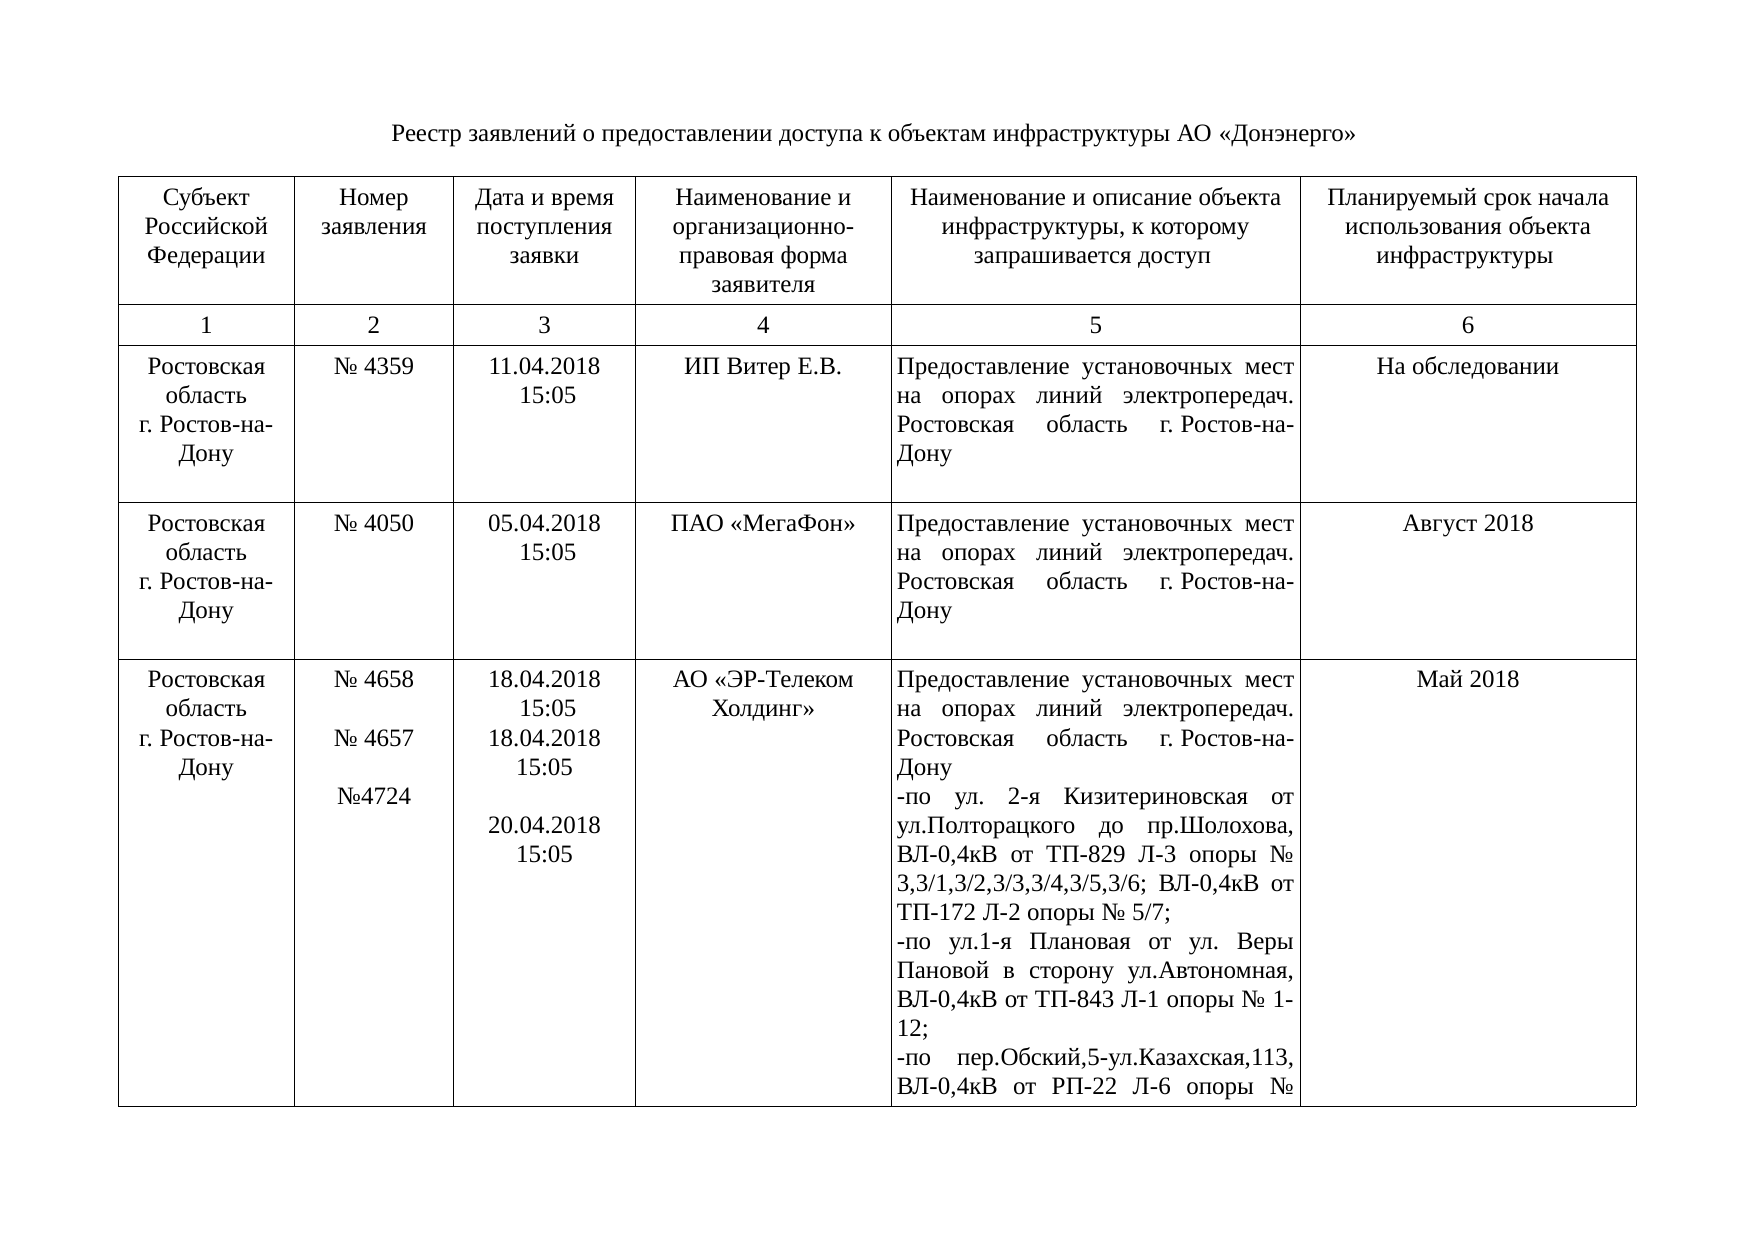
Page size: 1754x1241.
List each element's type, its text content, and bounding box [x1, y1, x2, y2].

table_cell 05.04.2018 15:05 [454, 503, 635, 658]
table_cell Август 2018 [1301, 503, 1636, 658]
text Реестр заявлений о предоставлении доступа к объектам инфраструктуры АО «Донэнерго» [118, 118, 1636, 147]
table_header Номер заявления [295, 177, 453, 304]
table_cell Предоставление установочных мест на опорах линий электропередач. Ростовская область г. Ростов-на-Дону -по ул. 2-я Кизитериновская от ул.Полторацкого до пр.Шолохова, ВЛ-0,4кВ от ТП-829 Л-3 опоры № 3,3/1,3/2,3/3,3/4,3/5,3/6; ВЛ-0,4кВ от ТП-172 Л-2 опоры № 5/7; -по ул.1-я Плановая от ул. Веры Пановой в сторону ул.Автономная, ВЛ-0,4кВ от ТП-843 Л-1 опоры № 1-12; -по пер.Обский,5-ул.Казахская,113, ВЛ-0,4кВ от РП-22 Л-6 опоры № [892, 660, 1300, 1106]
table_cell Предоставление установочных мест на опорах линий электропередач. Ростовская область г. Ростов-на-Дону [892, 503, 1300, 658]
table_header Наименование и описание объекта инфраструктуры, к которому запрашивается доступ [892, 177, 1300, 304]
table_cell Май 2018 [1301, 660, 1636, 1106]
table_cell 2 [295, 305, 453, 345]
table_header Дата и время поступления заявки [454, 177, 635, 304]
table_cell № 4050 [295, 503, 453, 658]
table_cell ПАО «МегаФон» [636, 503, 891, 658]
table_cell Предоставление установочных мест на опорах линий электропередач. Ростовская область г. Ростов-на-Дону [892, 346, 1300, 502]
table_header Наименование и организационно-правовая форма заявителя [636, 177, 891, 304]
table_cell 4 [636, 305, 891, 345]
table_cell 5 [892, 305, 1300, 345]
table_cell 1 [119, 305, 294, 345]
table_cell 11.04.2018 15:05 [454, 346, 635, 502]
table_header Субъект Российской Федерации [119, 177, 294, 304]
table_cell 18.04.2018 15:05 18.04.2018 15:05 20.04.2018 15:05 [454, 660, 635, 1106]
table_cell На обследовании [1301, 346, 1636, 502]
table_cell Ростовская область г. Ростов-на-Дону [119, 660, 294, 1106]
table_cell № 4658 № 4657 №4724 [295, 660, 453, 1106]
table_header Планируемый срок начала использования объекта инфраструктуры [1301, 177, 1636, 304]
table_cell АО «ЭР-Телеком Холдинг» [636, 660, 891, 1106]
table_cell 3 [454, 305, 635, 345]
table_cell Ростовская область г. Ростов-на-Дону [119, 346, 294, 502]
table_cell № 4359 [295, 346, 453, 502]
table_cell 6 [1301, 305, 1636, 345]
table_cell ИП Витер Е.В. [636, 346, 891, 502]
table_cell Ростовская область г. Ростов-на-Дону [119, 503, 294, 658]
